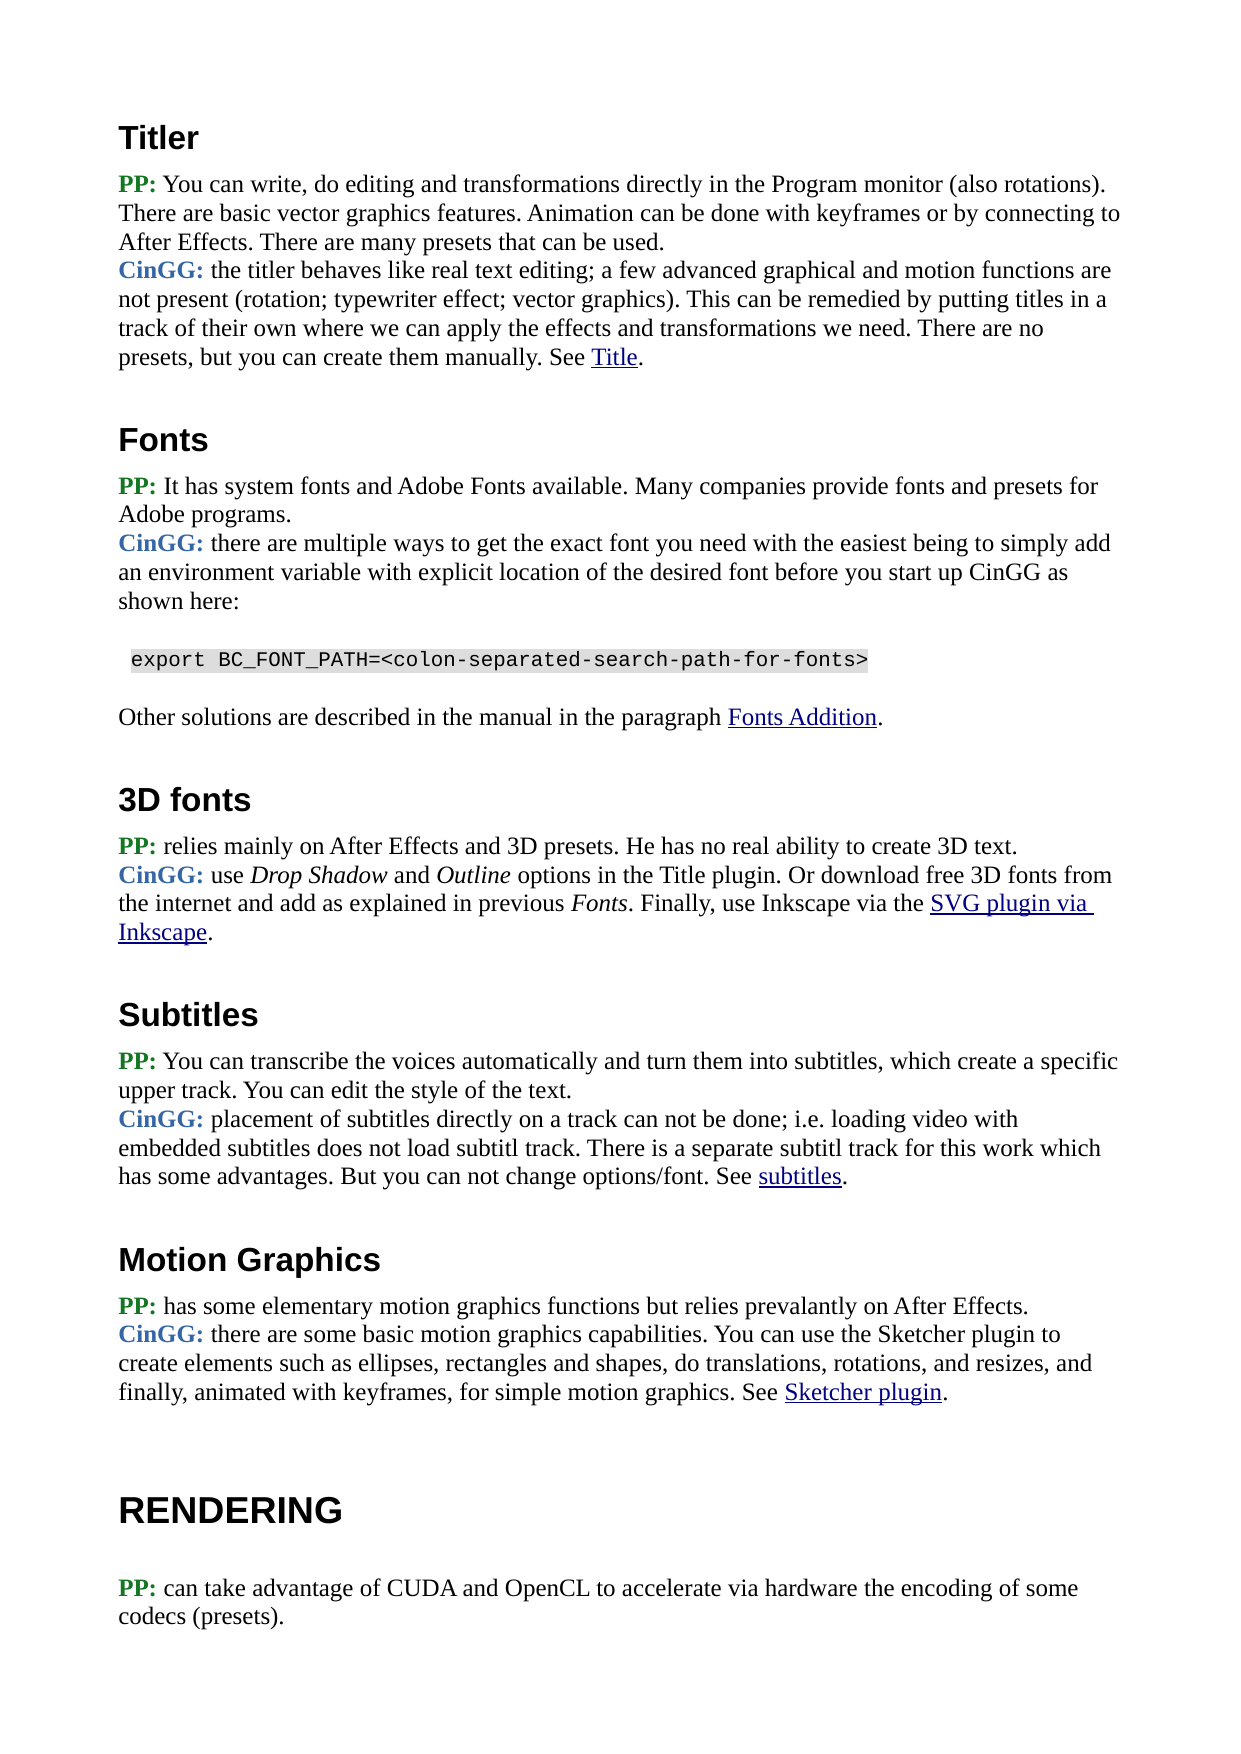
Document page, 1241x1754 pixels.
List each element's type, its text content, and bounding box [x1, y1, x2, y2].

text export BC_FONT_PATH=<colon-separated-search-path-for-fonts> [118, 643, 1122, 673]
text PP: You can write, do editing and transformations directly in the Program monitor (also rotations). There are basic vector graphics features. Animation can be done with keyframes or by connecting to After Effects. There are many presets that can be used. [118, 169, 1122, 255]
text PP: has some elementary motion graphics functions but relies prevalantly on After Effects. [118, 1291, 1122, 1319]
text Other solutions are described in the manual in the paragraph Fonts Addition. [118, 702, 1122, 730]
text PP: You can transcribe the voices automatically and turn them into subtitles, which create a specific upper track. You can edit the style of the text. [118, 1046, 1122, 1104]
text CinGG: placement of subtitles directly on a track can not be done; i.e. loading video with embedded subtitles does not load subtitl track. There is a separate subtitl track for this work which has some advantages. But you can not change options/font. See subtitles. [118, 1104, 1122, 1190]
text PP: relies mainly on After Effects and 3D presets. He has no real ability to create 3D text. [118, 831, 1122, 860]
subtitle Fonts [118, 420, 1122, 458]
text CinGG: there are multiple ways to get the exact font you need with the easiest being to simply add an environment variable with explicit location of the desired font before you start up CinGG as shown here: [118, 528, 1122, 614]
text CinGG: there are some basic motion graphics capabilities. You can use the Sketcher plugin to create elements such as ellipses, rectangles and shapes, do translations, rotations, and resizes, and finally, animated with keyframes, for simple motion graphics. See Sketcher plugin. [118, 1319, 1122, 1406]
text CinGG: use Drop Shadow and Outline options in the Title plugin. Or download free 3D fonts from the internet and add as explained in previous Fonts. Finally, use Inkscape via the SVG plugin via Inkscape. [118, 860, 1122, 946]
subtitle 3D fonts [118, 780, 1122, 818]
text PP: It has system fonts and Adobe Fonts available. Many companies provide fonts and presets for Adobe programs. [118, 471, 1122, 528]
text PP: can take advantage of CUDA and OpenCL to accelerate via hardware the encoding of some codecs (presets). [118, 1573, 1122, 1630]
subtitle Subtitles [118, 996, 1122, 1034]
subtitle RENDERING [118, 1488, 1122, 1531]
subtitle Titler [118, 118, 1122, 157]
subtitle Motion Graphics [118, 1240, 1122, 1278]
text CinGG: the titler behaves like real text editing; a few advanced graphical and motion functions are not present (rotation; typewriter effect; vector graphics). This can be remedied by putting titles in a track of their own where we can apply the effects and transformations we need. There are no presets, but you can create them manually. See Title. [118, 255, 1122, 370]
